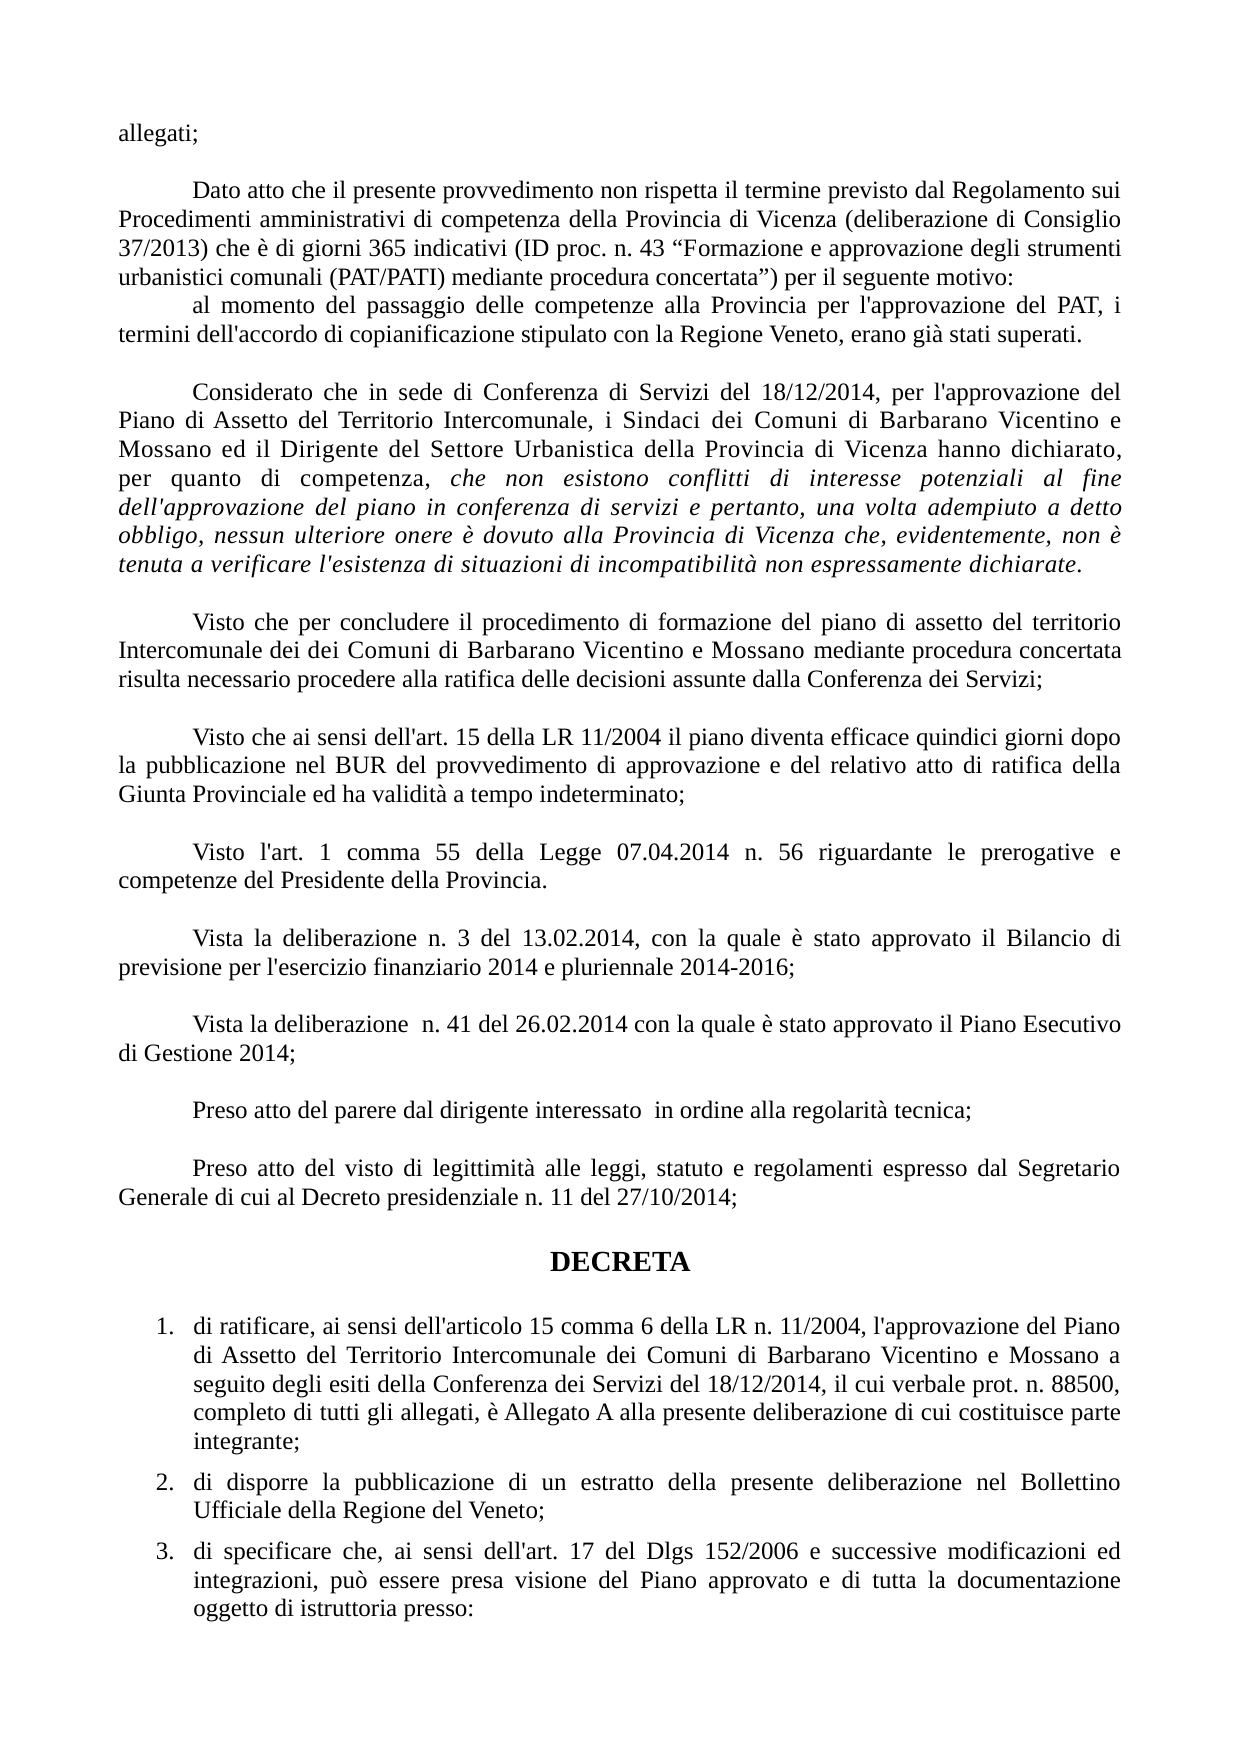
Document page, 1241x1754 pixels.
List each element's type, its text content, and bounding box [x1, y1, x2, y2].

text Dato atto che il presente provvedimento non rispetta il termine previsto dal Regolamento sui Procedimenti amministrativi di competenza della Provincia di Vicenza (deliberazione di Consiglio 37/2013) che è di giorni 365 indicativi (ID proc. n. 43 “Formazione e approvazione degli strumenti urbanistici comunali (PAT/PATI) mediante procedura concertata”) per il seguente motivo: [118, 176, 1122, 291]
text DECRETA [118, 1244, 1122, 1278]
list di ratificare, ai sensi dell'articolo 15 comma 6 della LR n. 11/2004, l'approvazione del Piano di Assetto del Territorio Intercomunale dei Comuni di Barbarano Vicentino e Mossano a seguito degli esiti della Conferenza dei Servizi del 18/12/2014, il cui verbale prot. n. 88500, completo di tutti gli allegati, è Allegato A alla presente deliberazione di cui costituisce parte integrante; [156, 1311, 1122, 1455]
text Vista la deliberazione n. 41 del 26.02.2014 con la quale è stato approvato il Piano Esecutivo di Gestione 2014; [118, 1009, 1122, 1067]
list di specificare che, ai sensi dell'art. 17 del Dlgs 152/2006 e successive modificazioni ed integrazioni, può essere presa visione del Piano approvato e di tutta la documentazione oggetto di istruttoria presso: [156, 1536, 1122, 1622]
list di disporre la pubblicazione di un estratto della presente deliberazione nel Bollettino Ufficiale della Regione del Veneto; [156, 1467, 1122, 1524]
text Visto che per concludere il procedimento di formazione del piano di assetto del territorio Intercomunale dei dei Comuni di Barbarano Vicentino e Mossano mediante procedura concertata risulta necessario procedere alla ratifica delle decisioni assunte dalla Conferenza dei Servizi; [118, 607, 1122, 693]
text Visto l'art. 1 comma 55 della Legge 07.04.2014 n. 56 riguardante le prerogative e competenze del Presidente della Provincia. [118, 837, 1122, 894]
text al momento del passaggio delle competenze alla Provincia per l'approvazione del PAT, i termini dell'accordo di copianificazione stipulato con la Regione Veneto, erano già stati superati. [118, 291, 1122, 348]
text Considerato che in sede di Conferenza di Servizi del 18/12/2014, per l'approvazione del Piano di Assetto del Territorio Intercomunale, i Sindaci dei Comuni di Barbarano Vicentino e Mossano ed il Dirigente del Settore Urbanistica della Provincia di Vicenza hanno dichiarato, per quanto di competenza, che non esistono conflitti di interesse potenziali al fine dell'approvazione del piano in conferenza di servizi e pertanto, una volta adempiuto a detto obbligo, nessun ulteriore onere è dovuto alla Provincia di Vicenza che, evidentemente, non è tenuta a verificare l'esistenza di situazioni di incompatibilità non espressamente dichiarate. [118, 377, 1122, 578]
text Preso atto del visto di legittimità alle leggi, statuto e regolamenti espresso dal Segretario Generale di cui al Decreto presidenziale n. 11 del 27/10/2014; [118, 1153, 1122, 1211]
text Visto che ai sensi dell'art. 15 della LR 11/2004 il piano diventa efficace quindici giorni dopo la pubblicazione nel BUR del provvedimento di approvazione e del relativo atto di ratifica della Giunta Provinciale ed ha validità a tempo indeterminato; [118, 722, 1122, 808]
text Preso atto del parere dal dirigente interessato in ordine alla regolarità tecnica; [118, 1096, 1122, 1124]
text allegati; [118, 118, 1122, 147]
text Vista la deliberazione n. 3 del 13.02.2014, con la quale è stato approvato il Bilancio di previsione per l'esercizio finanziario 2014 e pluriennale 2014-2016; [118, 923, 1122, 981]
